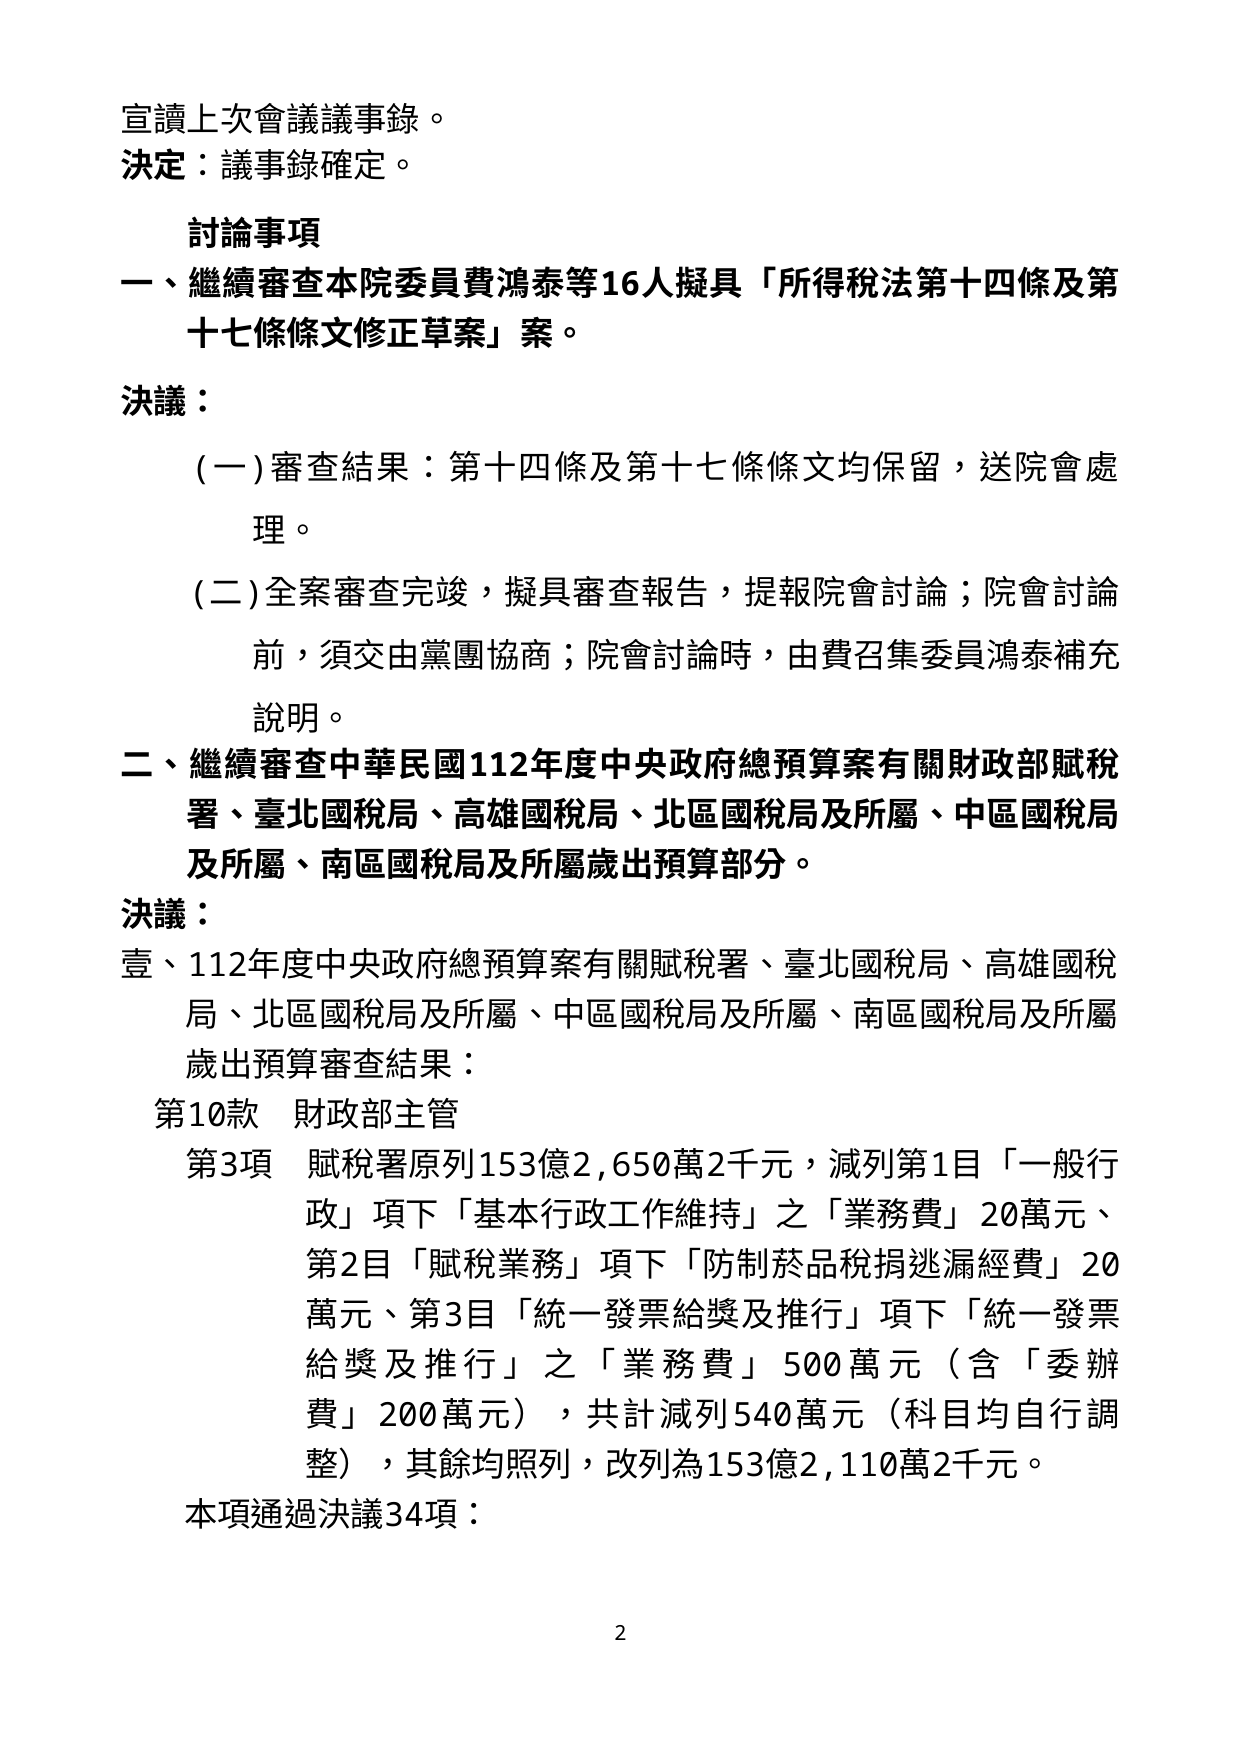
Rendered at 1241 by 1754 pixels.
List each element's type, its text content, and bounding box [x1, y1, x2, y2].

text 壹、112年度中央政府總預算案有關賦稅署、臺北國稅局、高雄國稅局、北區國稅局及所屬、中區國稅局及所屬、南區國稅局及所屬歲出預算審查結果： [120, 936, 1120, 1086]
text (二)全案審查完竣，擬具審查報告，提報院會討論；院會討論前，須交由黨團協商；院會討論時，由費召集委員鴻泰補充說明。 [120, 549, 1120, 736]
text 本項通過決議34項： [117, 1486, 1120, 1536]
text (一)審查結果：第十四條及第十七條條文均保留，送院會處理。 [120, 424, 1120, 549]
text 第3項 賦稅署原列153億2,650萬2千元，減列第1目「一般行政」項下「基本行政工作維持」之「業務費」20萬元、第2目「賦稅業務」項下「防制菸品稅捐逃漏經費」20萬元、第3目「統一發票給獎及推行」項下「統一發票給獎及推行」之「業務費」500萬元（含「委辦費」200萬元），共計減列540萬元（科目均自行調整），其餘均照列，改列為153億2,110萬2千元。 [117, 1136, 1120, 1486]
text 決議： [120, 374, 1120, 424]
text 決定：議事錄確定。 [120, 140, 1120, 186]
text 一、繼續審查本院委員費鴻泰等16人擬具「所得稅法第十四條及第十七條條文修正草案」案。 [120, 255, 1120, 355]
text 二、繼續審查中華民國112年度中央政府總預算案有關財政部賦稅署、臺北國稅局、高雄國稅局、北區國稅局及所屬、中區國稅局及所屬、南區國稅局及所屬歲出預算部分。 [120, 736, 1120, 886]
text 討論事項 [187, 205, 1120, 255]
text 第10款 財政部主管 [120, 1086, 1120, 1136]
text 決議： [120, 886, 1120, 936]
text 宣讀上次會議議事錄。 [120, 94, 1120, 140]
